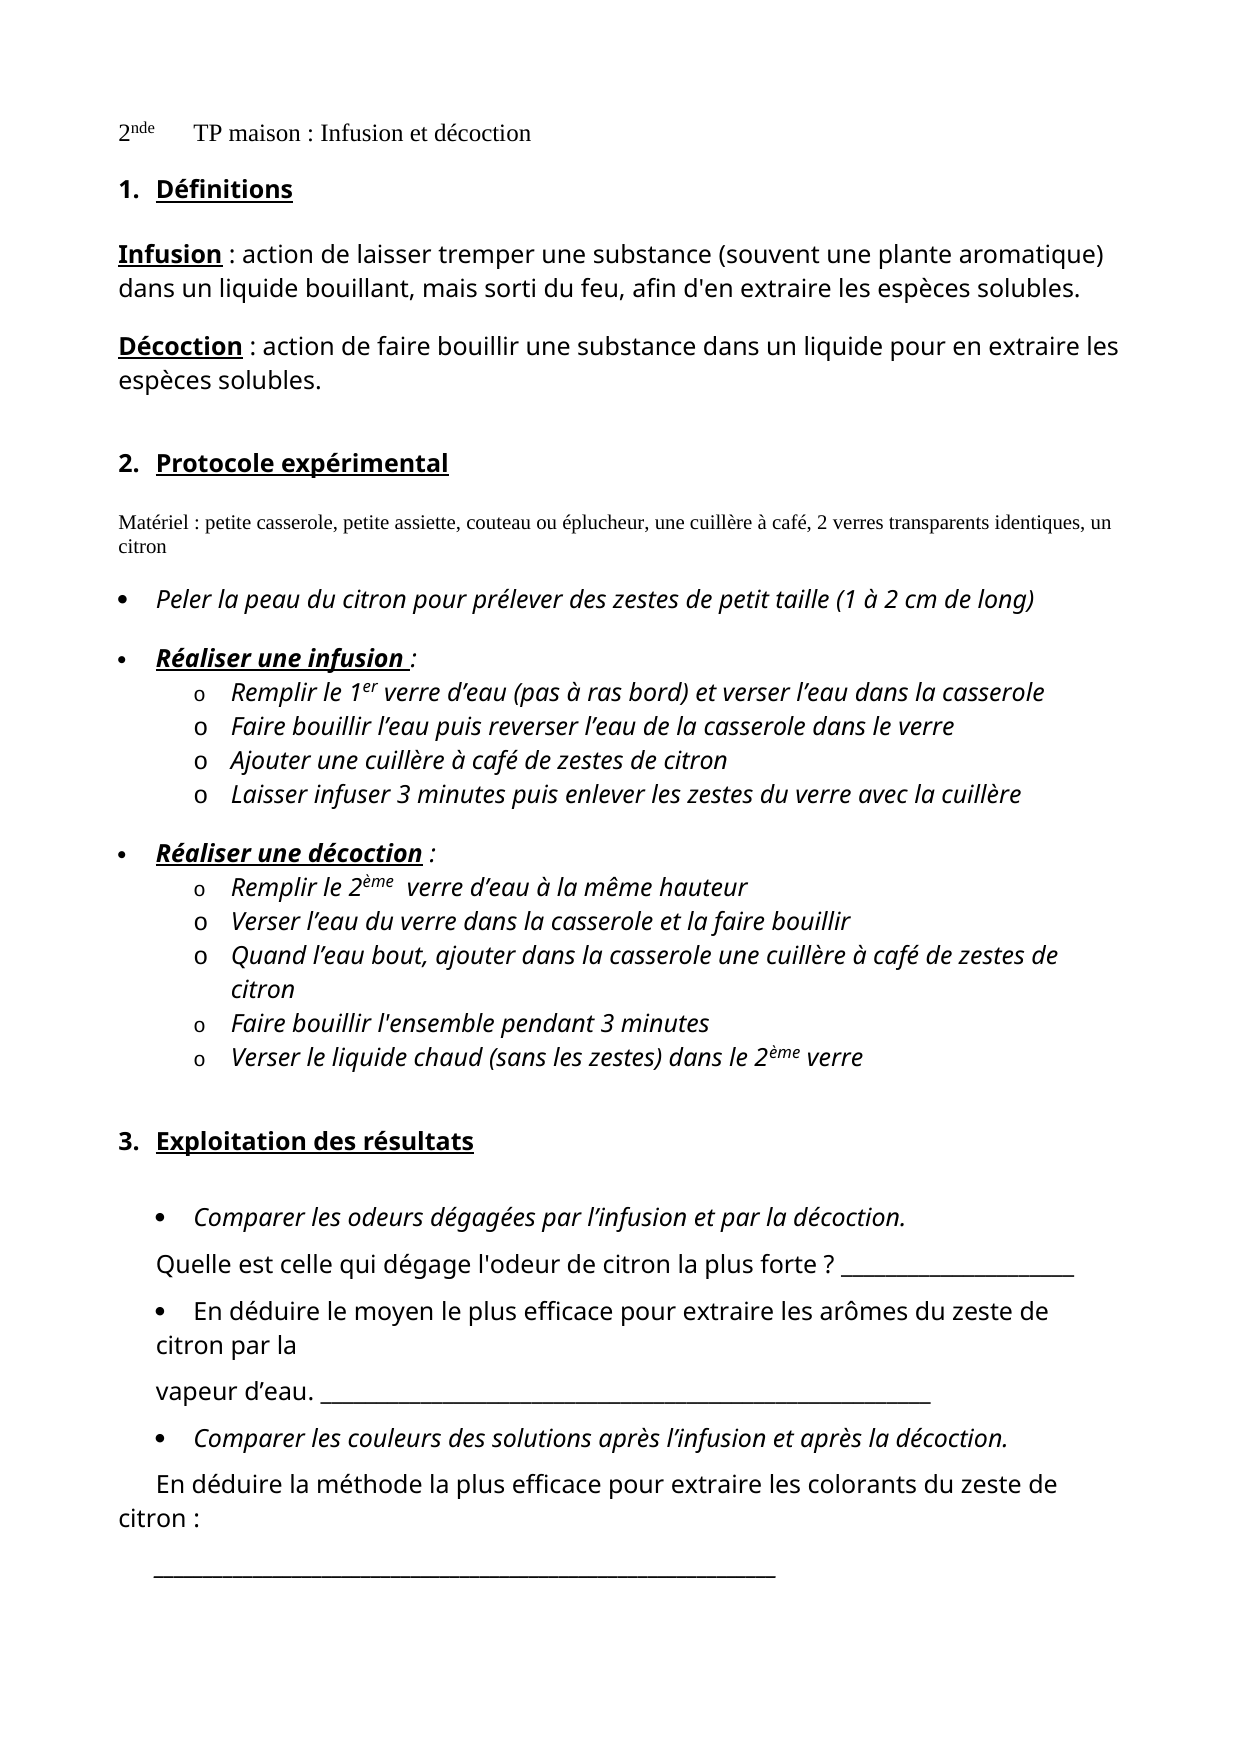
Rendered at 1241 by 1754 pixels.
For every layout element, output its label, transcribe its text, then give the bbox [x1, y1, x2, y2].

list Faire bouillir l'ensemble pendant 3 minutes [193, 1006, 1122, 1040]
list Verser le liquide chaud (sans les zestes) dans le 2ème verre [193, 1040, 1122, 1074]
list Réaliser une infusion : [118, 640, 1122, 674]
list Remplir le 2ème verre d’eau à la même hauteur [193, 869, 1122, 903]
list Réaliser une décoction : [118, 835, 1122, 869]
text _______________________________________________________________ [118, 1548, 1122, 1582]
list Comparer les couleurs des solutions après l’infusion et après la décoction. [156, 1420, 1122, 1454]
text Infusion : action de laisser tremper une substance (souvent une plante aromatique) dans un liquide bouillant, mais sorti du feu, afin d'en extraire les espèces solubles. [118, 236, 1122, 304]
list Remplir le 1er verre d’eau (pas à ras bord) et verser l’eau dans la casserole [193, 674, 1122, 708]
text Quelle est celle qui dégage l'odeur de citron la plus forte ? _____________________ [118, 1247, 1122, 1281]
subtitle Protocole expérimental [118, 446, 1122, 480]
list Peler la peau du citron pour prélever des zestes de petit taille (1 à 2 cm de long) [118, 582, 1122, 616]
list Laisser infuser 3 minutes puis enlever les zestes du verre avec la cuillère [193, 777, 1122, 811]
list Comparer les odeurs dégagées par l’infusion et par la décoction. [118, 1200, 1122, 1234]
subtitle Définitions [118, 172, 1122, 206]
list Ajouter une cuillère à café de zestes de citron [193, 743, 1122, 777]
text Décoction : action de faire bouillir une substance dans un liquide pour en extraire les espèces solubles. [118, 328, 1122, 397]
list Verser l’eau du verre dans la casserole et la faire bouillir [193, 903, 1122, 938]
list En déduire le moyen le plus efficace pour extraire les arômes du zeste de citron par la [118, 1293, 1122, 1361]
text En déduire la méthode la plus efficace pour extraire les colorants du zeste de citron : [118, 1467, 1122, 1535]
list Quand l’eau bout, ajouter dans la casserole une cuillère à café de zestes de citron [193, 938, 1122, 1006]
text Matériel : petite casserole, petite assiette, couteau ou éplucheur, une cuillère à café, 2 verres transparents identiques, un citron [118, 510, 1122, 558]
text 2nde TP maison : Infusion et décoction [118, 118, 1122, 147]
list Faire bouillir l’eau puis reverser l’eau de la casserole dans le verre [193, 708, 1122, 743]
text vapeur d’eau. _______________________________________________________ [118, 1374, 1122, 1408]
subtitle Exploitation des résultats [118, 1123, 1122, 1157]
